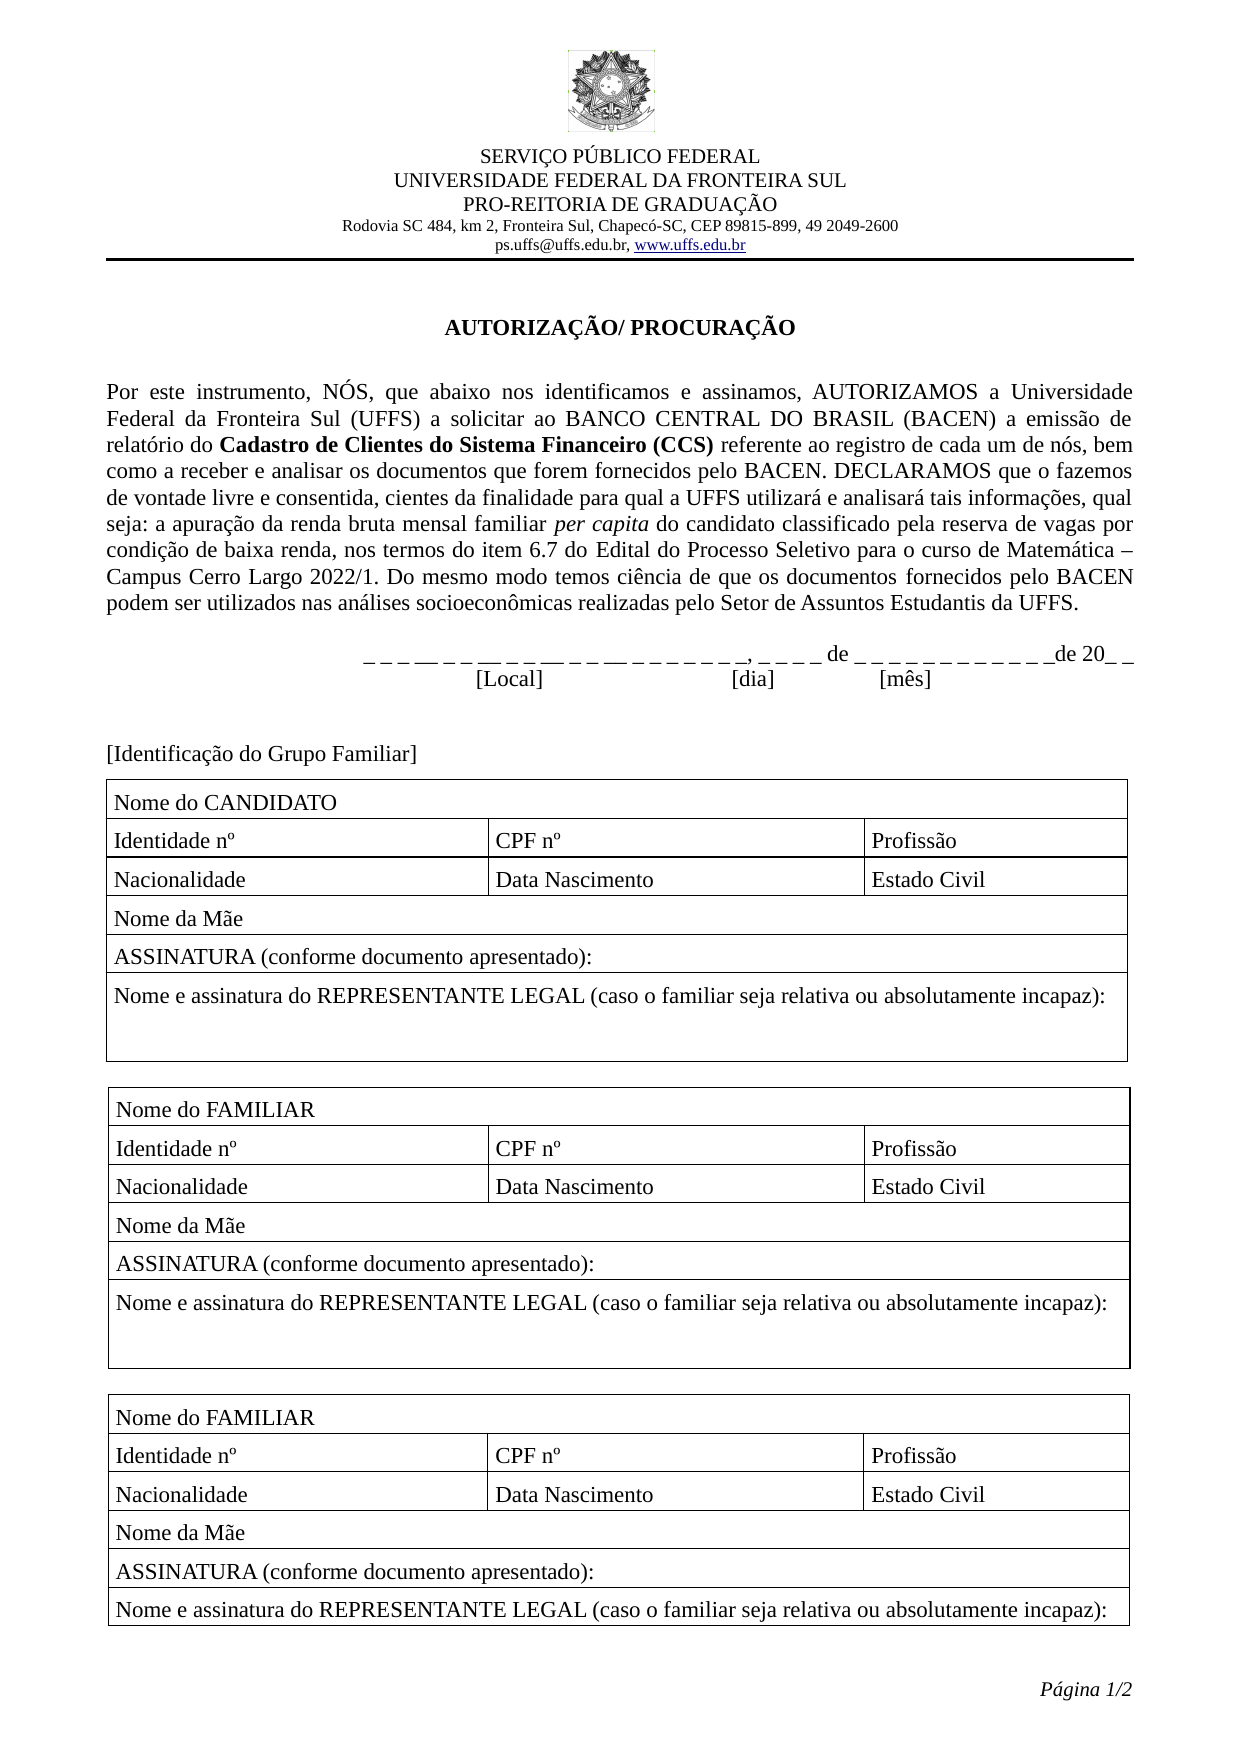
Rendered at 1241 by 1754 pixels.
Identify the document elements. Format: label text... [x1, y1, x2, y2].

table_header Nome do CANDIDATO [107, 780, 1127, 818]
text Por este instrumento, NÓS, que abaixo nos identificamos e assinamos, AUTORIZAMOS a Universidade Federal da Fronteira Sul (UFFS) a solicitar ao BANCO CENTRAL DO BRASIL (BACEN) a emissão de relatório do Cadastro de Clientes do Sistema Financeiro (CCS) referente ao registro de cada um de nós, bem como a receber e analisar os documentos que forem fornecidos pelo BACEN. DECLARAMOS que o fazemos de vontade livre e consentida, cientes da finalidade para qual a UFFS utilizará e analisará tais informações, qual seja: a apuração da renda bruta mensal familiar per capita do candidato classificado pela reserva de vagas por condição de baixa renda, nos termos do item 6.7 do Edital do Processo Seletivo para o curso de Matemática – Campus Cerro Largo 2022/1. Do mesmo modo temos ciência de que os documentos fornecidos pelo BACEN podem ser utilizados nas análises socioeconômicas realizadas pelo Setor de Assuntos Estudantis da UFFS. [106, 378, 1134, 615]
text UNIVERSIDADE FEDERAL DA FRONTEIRA SUL [106, 168, 1134, 192]
table_cell Nome e assinatura do REPRESENTANTE LEGAL (caso o familiar seja relativa ou absolutamente incapaz): [109, 1588, 1129, 1625]
table_cell Profissão [865, 1126, 1129, 1164]
table_cell Nacionalidade [107, 858, 488, 895]
table_cell Nome e assinatura do REPRESENTANTE LEGAL (caso o familiar seja relativa ou absolutamente incapaz): [107, 973, 1127, 1061]
table_cell Estado Civil [865, 1165, 1129, 1202]
text ps.uffs@uffs.edu.br, www.uffs.edu.br [106, 235, 1134, 258]
table_cell CPF nº [489, 819, 864, 856]
text SERVIÇO PÚBLICO FEDERAL [106, 143, 1134, 168]
table_cell ASSINATURA (conforme documento apresentado): [107, 935, 1127, 972]
text [Local] [dia] [mês] [106, 667, 1134, 692]
table_header Nome do FAMILIAR [109, 1088, 1129, 1125]
table_cell Data Nascimento [489, 1165, 864, 1202]
table_cell ASSINATURA (conforme documento apresentado): [109, 1242, 1129, 1279]
table_cell Nacionalidade [109, 1165, 488, 1202]
table_cell Profissão [865, 819, 1127, 856]
text _ _ _ __ _ _ __ _ _ __ _ _ __ _ _ _ _ _ _ _, _ _ _ _ de _ _ _ _ _ _ _ _ _ _ _ _de 20_ _ [106, 642, 1134, 667]
table_cell CPF nº [489, 1126, 864, 1164]
table_cell Identidade nº [109, 1434, 487, 1471]
table_cell Estado Civil [865, 858, 1127, 895]
text Rodovia SC 484, km 2, Fronteira Sul, Chapecó-SC, CEP 89815-899, 49 2049-2600 [106, 216, 1134, 235]
table_cell Nacionalidade [109, 1472, 487, 1509]
picture [568, 50, 655, 132]
table_cell Nome da Mãe [109, 1511, 1129, 1548]
table_cell Estado Civil [864, 1472, 1129, 1509]
table_cell Nome e assinatura do REPRESENTANTE LEGAL (caso o familiar seja relativa ou absolutamente incapaz): [109, 1280, 1129, 1368]
table_cell Identidade nº [109, 1126, 488, 1164]
table_cell Data Nascimento [488, 1472, 863, 1509]
text PRO-REITORIA DE GRADUAÇÃO [106, 192, 1134, 216]
table_cell ASSINATURA (conforme documento apresentado): [109, 1549, 1129, 1587]
table_cell Profissão [864, 1434, 1129, 1471]
table_header Nome do FAMILIAR [109, 1395, 1129, 1432]
text AUTORIZAÇÃO/ PROCURAÇÃO [106, 316, 1134, 341]
table_cell Nome da Mãe [107, 896, 1127, 933]
table_cell CPF nº [488, 1434, 863, 1471]
table_cell Identidade nº [107, 819, 488, 856]
table_cell Nome da Mãe [109, 1203, 1129, 1241]
text [Identificação do Grupo Familiar] [106, 742, 1134, 767]
table_cell Data Nascimento [489, 858, 864, 895]
